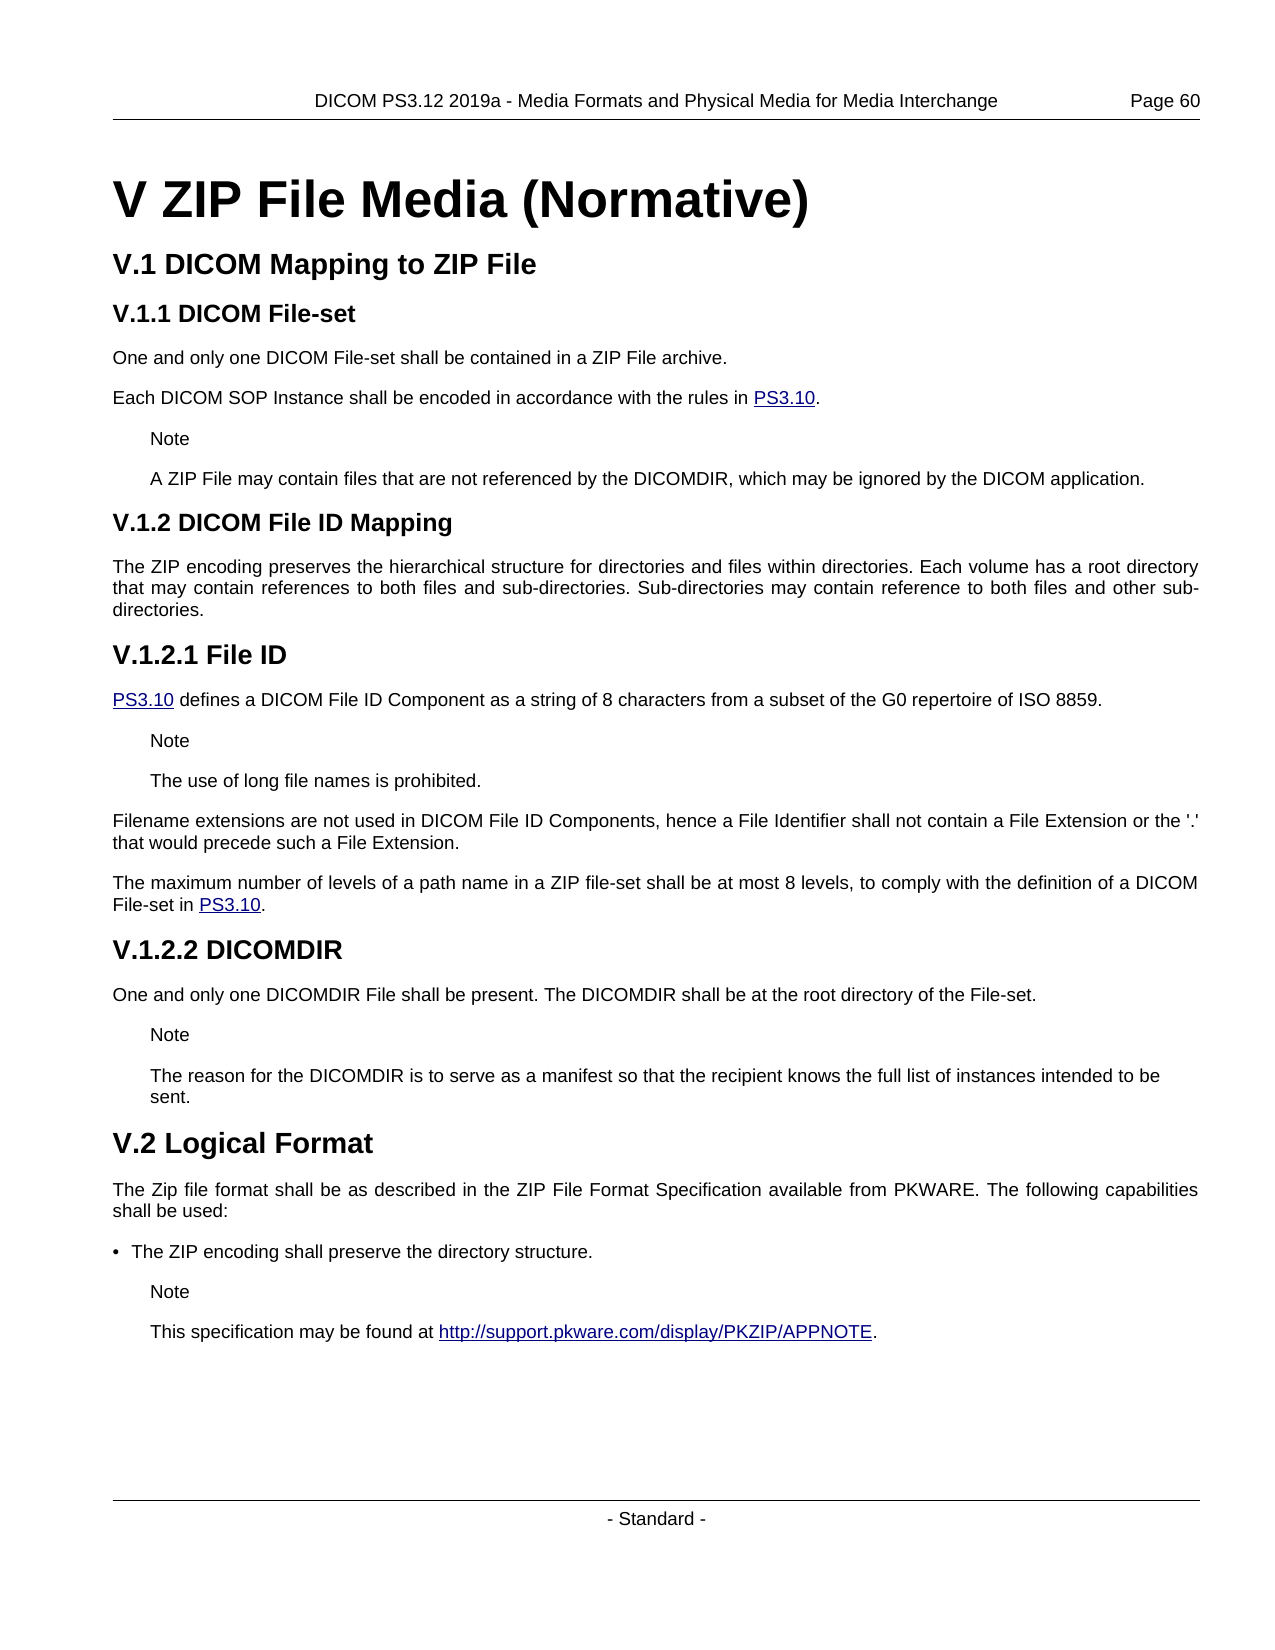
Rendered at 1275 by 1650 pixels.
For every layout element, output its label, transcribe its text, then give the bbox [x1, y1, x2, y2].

text Note [150, 1024, 1162, 1046]
text Filename extensions are not used in DICOM File ID Components, hence a File Identifier shall not contain a File Extension or the '.' that would precede such a File Extension. [112, 810, 1200, 853]
text A ZIP File may contain files that are not referenced by the DICOMDIR, which may be ignored by the DICOM application. [150, 468, 1162, 489]
text The ZIP encoding preserves the hierarchical structure for directories and files within directories. Each volume has a root directory that may contain references to both files and sub-directories. Sub-directories may contain reference to both files and other sub-directories. [112, 556, 1200, 620]
text Note [150, 729, 1162, 751]
text The reason for the DICOMDIR is to serve as a manifest so that the recipient knows the full list of instances intended to be sent. [150, 1064, 1162, 1107]
text V.1.2 DICOM File ID Mapping [112, 508, 1200, 537]
list The ZIP encoding shall preserve the directory structure. [112, 1240, 1200, 1262]
text V.1 DICOM Mapping to ZIP File [112, 247, 1200, 281]
text The use of long file names is prohibited. [150, 770, 1162, 791]
text V.1.2.2 DICOMDIR [112, 934, 1200, 965]
text The maximum number of levels of a path name in a ZIP file-set shall be at most 8 levels, to comply with the definition of a DICOM File-set in PS3.10. [112, 872, 1200, 915]
text This specification may be found at http://​support.pkware.com/​display/​PKZIP/​APPNOTE. [150, 1321, 1162, 1343]
text Note [150, 1281, 1162, 1302]
text Each DICOM SOP Instance shall be encoded in accordance with the rules in PS3.10. [112, 387, 1200, 409]
text PS3.10 defines a DICOM File ID Component as a string of 8 characters from a subset of the G0 repertoire of ISO 8859. [112, 689, 1200, 711]
text V ZIP File Media (Normative) [112, 169, 1200, 228]
text V.1.1 DICOM File-set [112, 299, 1200, 328]
text The Zip file format shall be as described in the ZIP File Format Specification available from PKWARE. The following capabilities shall be used: [112, 1178, 1200, 1222]
text Note [150, 427, 1162, 449]
text One and only one DICOMDIR File shall be present. The DICOMDIR shall be at the root directory of the File-set. [112, 984, 1200, 1005]
text One and only one DICOM File-set shall be contained in a ZIP File archive. [112, 347, 1200, 368]
text V.1.2.1 File ID [112, 639, 1200, 670]
text V.2 Logical Format [112, 1126, 1200, 1160]
